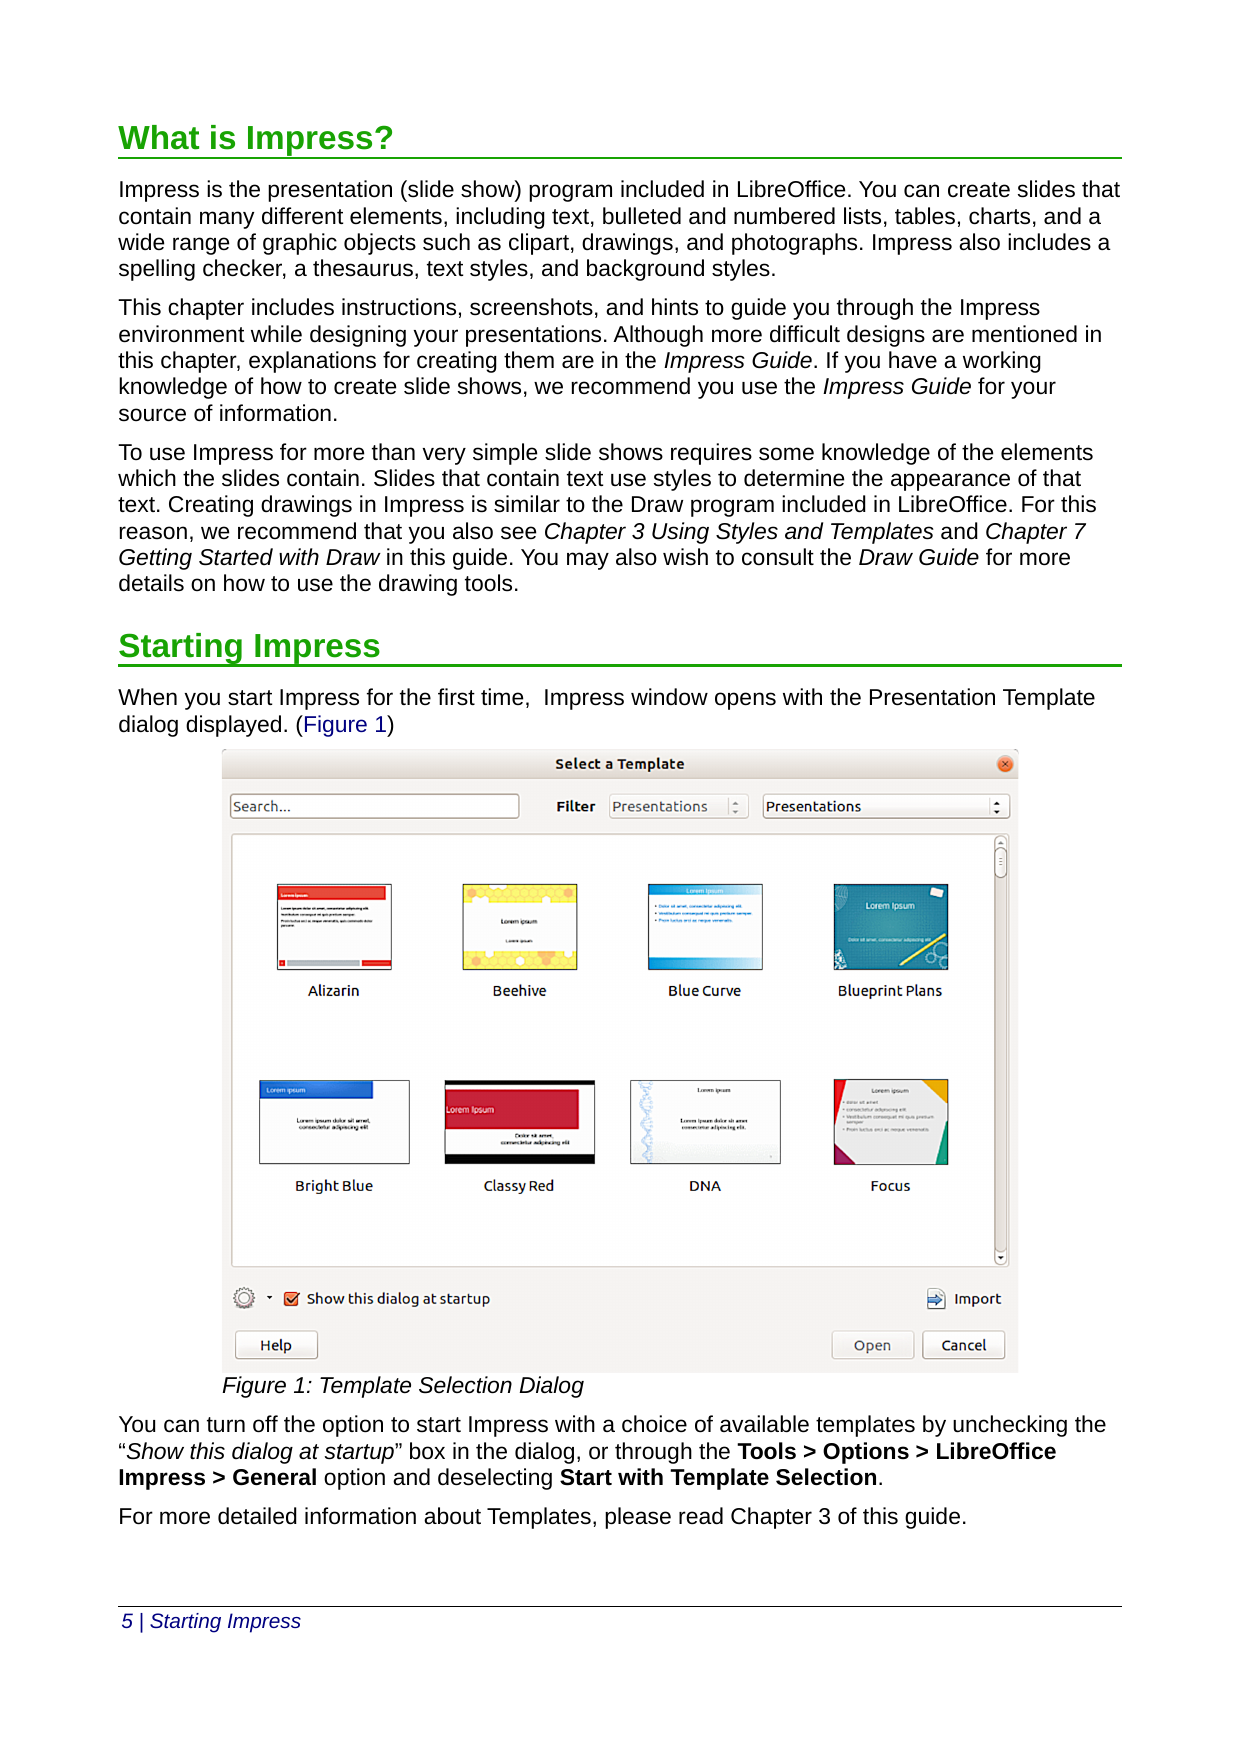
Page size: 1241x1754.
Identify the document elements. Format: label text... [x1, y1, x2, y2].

list You can turn off the option to start Impress with a choice of available templates by unchecking the “Show this dialog at startup” box in the dialog, or through the Tools > Options > LibreOffice Impress > General option and deselecting Start with Template Selection. [118, 1411, 1122, 1490]
text Figure 1: Template Selection Dialog [222, 1373, 1018, 1399]
text To use Impress for more than very simple slide shows requires some knowledge of the elements which the slides contain. Slides that contain text use styles to determine the appearance of that text. Creating drawings in Impress is similar to the Draw program included in LibreOffice. For this reason, we recommend that you also see Chapter 3 Using Styles and Templates and Chapter 7 Getting Started with Draw in this guide. You may also wish to consult the Draw Guide for more details on how to use the drawing tools. [118, 438, 1122, 597]
subtitle Starting Impress [118, 626, 1122, 664]
list When you start Impress for the first time, Impress window opens with the Presentation Template dialog displayed. (Figure 1) [118, 684, 1122, 737]
text Impress is the presentation (slide show) program included in LibreOffice. You can create slides that contain many different elements, including text, bulleted and numbered lists, tables, charts, and a wide range of graphic objects such as clipart, drawings, and photographs. Impress also includes a spelling checker, a thesaurus, text styles, and background styles. [118, 176, 1122, 282]
text For more detailed information about Templates, please read Chapter 3 of this guide. [118, 1503, 1122, 1529]
picture [221, 749, 1019, 1373]
text This chapter includes instructions, screenshots, and hints to guide you through the Impress environment while designing your presentations. Although more difficult designs are mentioned in this chapter, explanations for creating them are in the Impress Guide. If you have a working knowledge of how to create slide shows, we recommend you use the Impress Guide for your source of information. [118, 294, 1122, 426]
subtitle What is Impress? [118, 118, 1122, 157]
